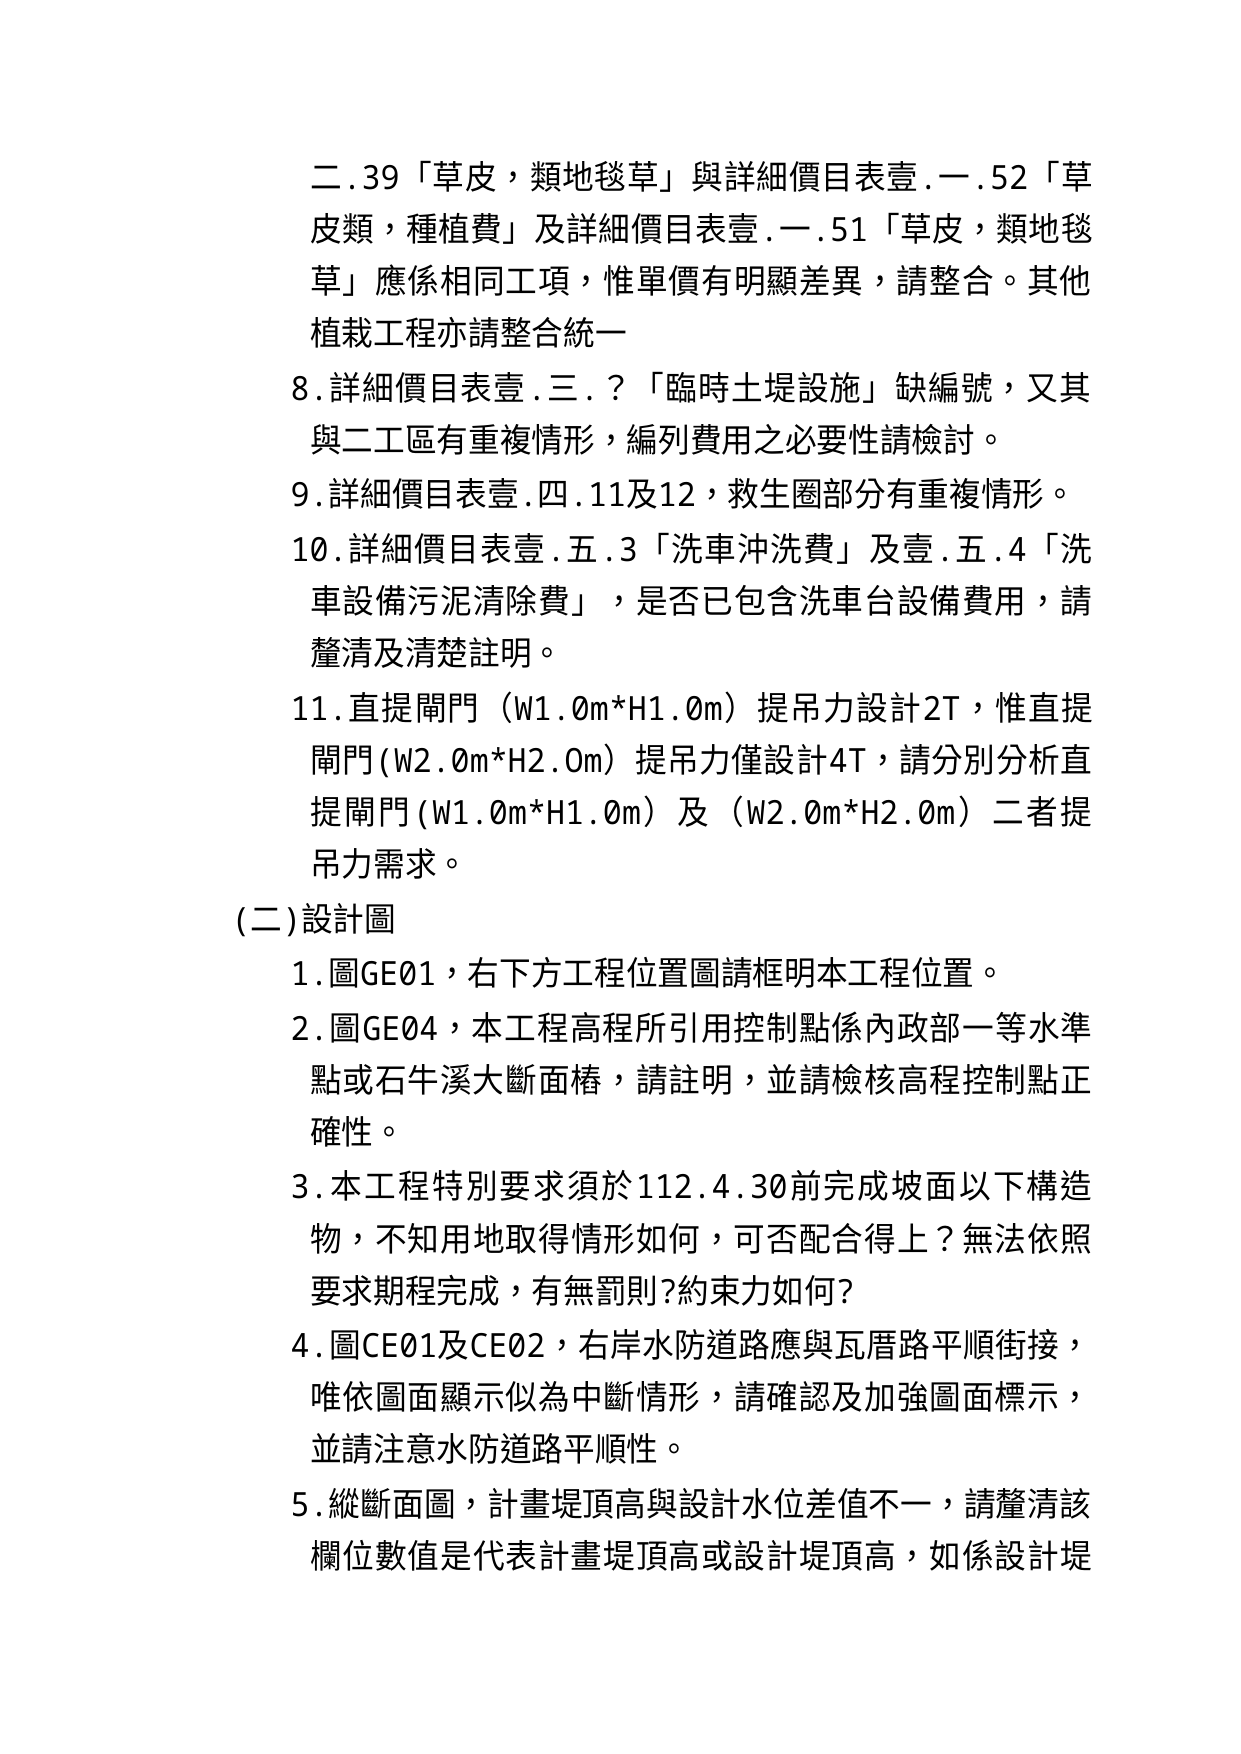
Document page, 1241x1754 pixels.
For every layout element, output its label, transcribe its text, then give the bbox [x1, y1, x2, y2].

text 11.直提閘門（W1.0m*H1.0m）提吊力設計2T，惟直提閘門(W2.0m*H2.Om）提吊力僅設計4T，請分別分析直提閘門(W1.0m*H1.0m）及（W2.0m*H2.0m）二者提吊力需求。 [290, 678, 1093, 887]
text 9.詳細價目表壹.四.11及12，救生圈部分有重複情形。 [290, 465, 1093, 517]
text 2.圖GE04，本工程高程所引用控制點係內政部一等水準點或石牛溪大斷面樁，請註明，並請檢核高程控制點正確性。 [290, 998, 1093, 1155]
text 二.39「草皮，類地毯草」與詳細價目表壹.一.52「草皮類，種植費」及詳細價目表壹.一.51「草皮，類地毯草」應係相同工項，惟單價有明顯差異，請整合。其他植栽工程亦請整合統一 [290, 148, 1093, 356]
text 10.詳細價目表壹.五.3「洗車沖洗費」及壹.五.4「洗車設備污泥清除費」，是否已包含洗車台設備費用，請釐清及清楚註明。 [290, 520, 1093, 676]
text 8.詳細價目表壹.三.？「臨時土堤設施」缺編號，又其與二工區有重複情形，編列費用之必要性請檢討。 [290, 358, 1093, 463]
text 4.圖CE01及CE02，右岸水防道路應與瓦厝路平順街接，唯依圖面顯示似為中斷情形，請確認及加強圖面標示，並請注意水防道路平順性。 [290, 1316, 1093, 1472]
text (二)設計圖 [231, 889, 1093, 941]
text 3.本工程特別要求須於112.4.30前完成坡面以下構造物，不知用地取得情形如何，可否配合得上？無法依照要求期程完成，有無罰則?約束力如何? [290, 1157, 1093, 1313]
text 5.縱斷面圖，計畫堤頂高與設計水位差值不一，請釐清該欄位數值是代表計畫堤頂高或設計堤頂高，如係設計堤 [290, 1475, 1093, 1579]
text 1.圖GE01，右下方工程位置圖請框明本工程位置。 [290, 944, 1093, 996]
